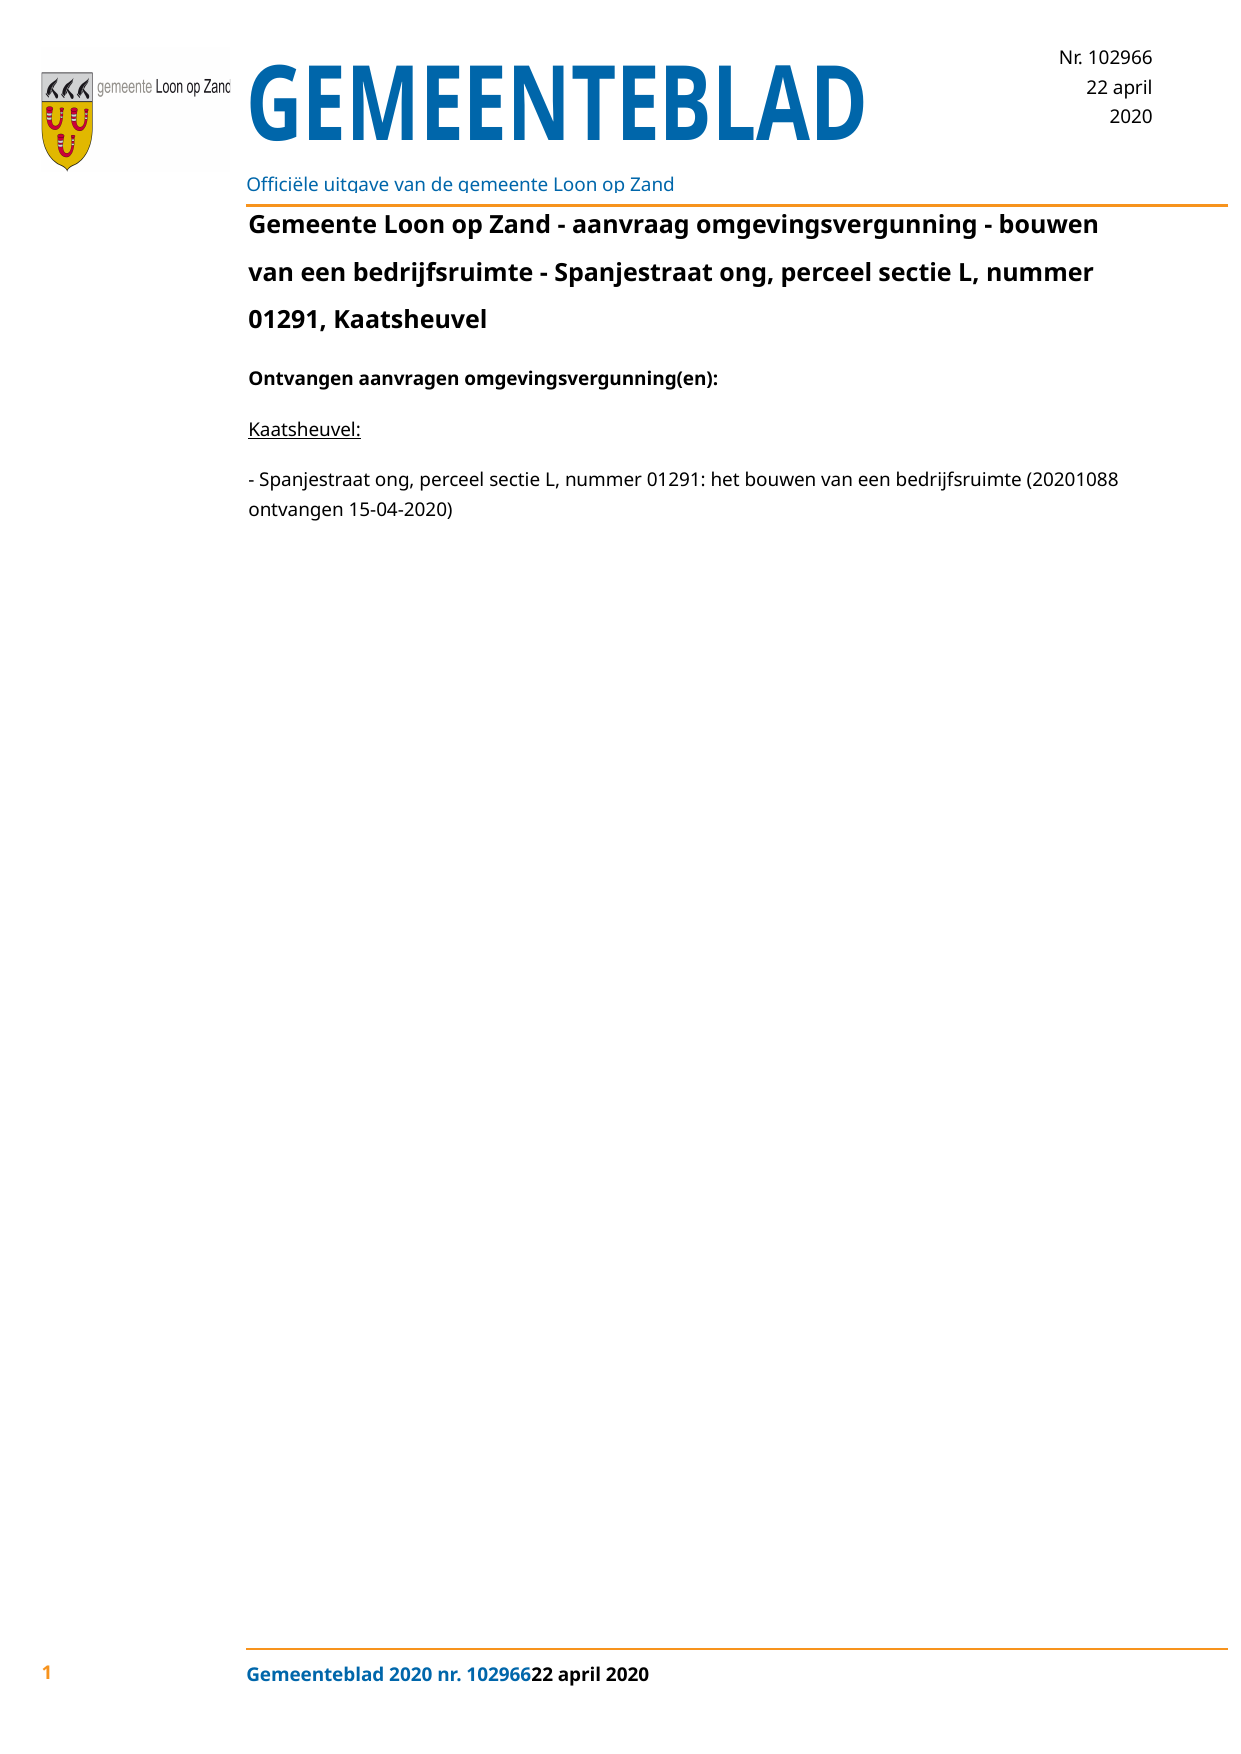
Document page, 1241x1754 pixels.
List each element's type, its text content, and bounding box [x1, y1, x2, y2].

text Gemeente Loon op Zand - aanvraag omgevingsvergunning - bouwen van een bedrijfsruimte - Spanjestraat ong, perceel sectie L, nummer 01291, Kaatsheuvel [248, 207, 1152, 336]
text Kaatsheuvel: [248, 416, 1152, 442]
text Ontvangen aanvragen omgevingsvergunning(en): [248, 366, 1152, 391]
picture [41, 47, 231, 172]
text - Spanjestraat ong, perceel sectie L, nummer 01291: het bouwen van een bedrijfsruimte (20201088 ontvangen 15-04-2020) [248, 466, 1152, 522]
